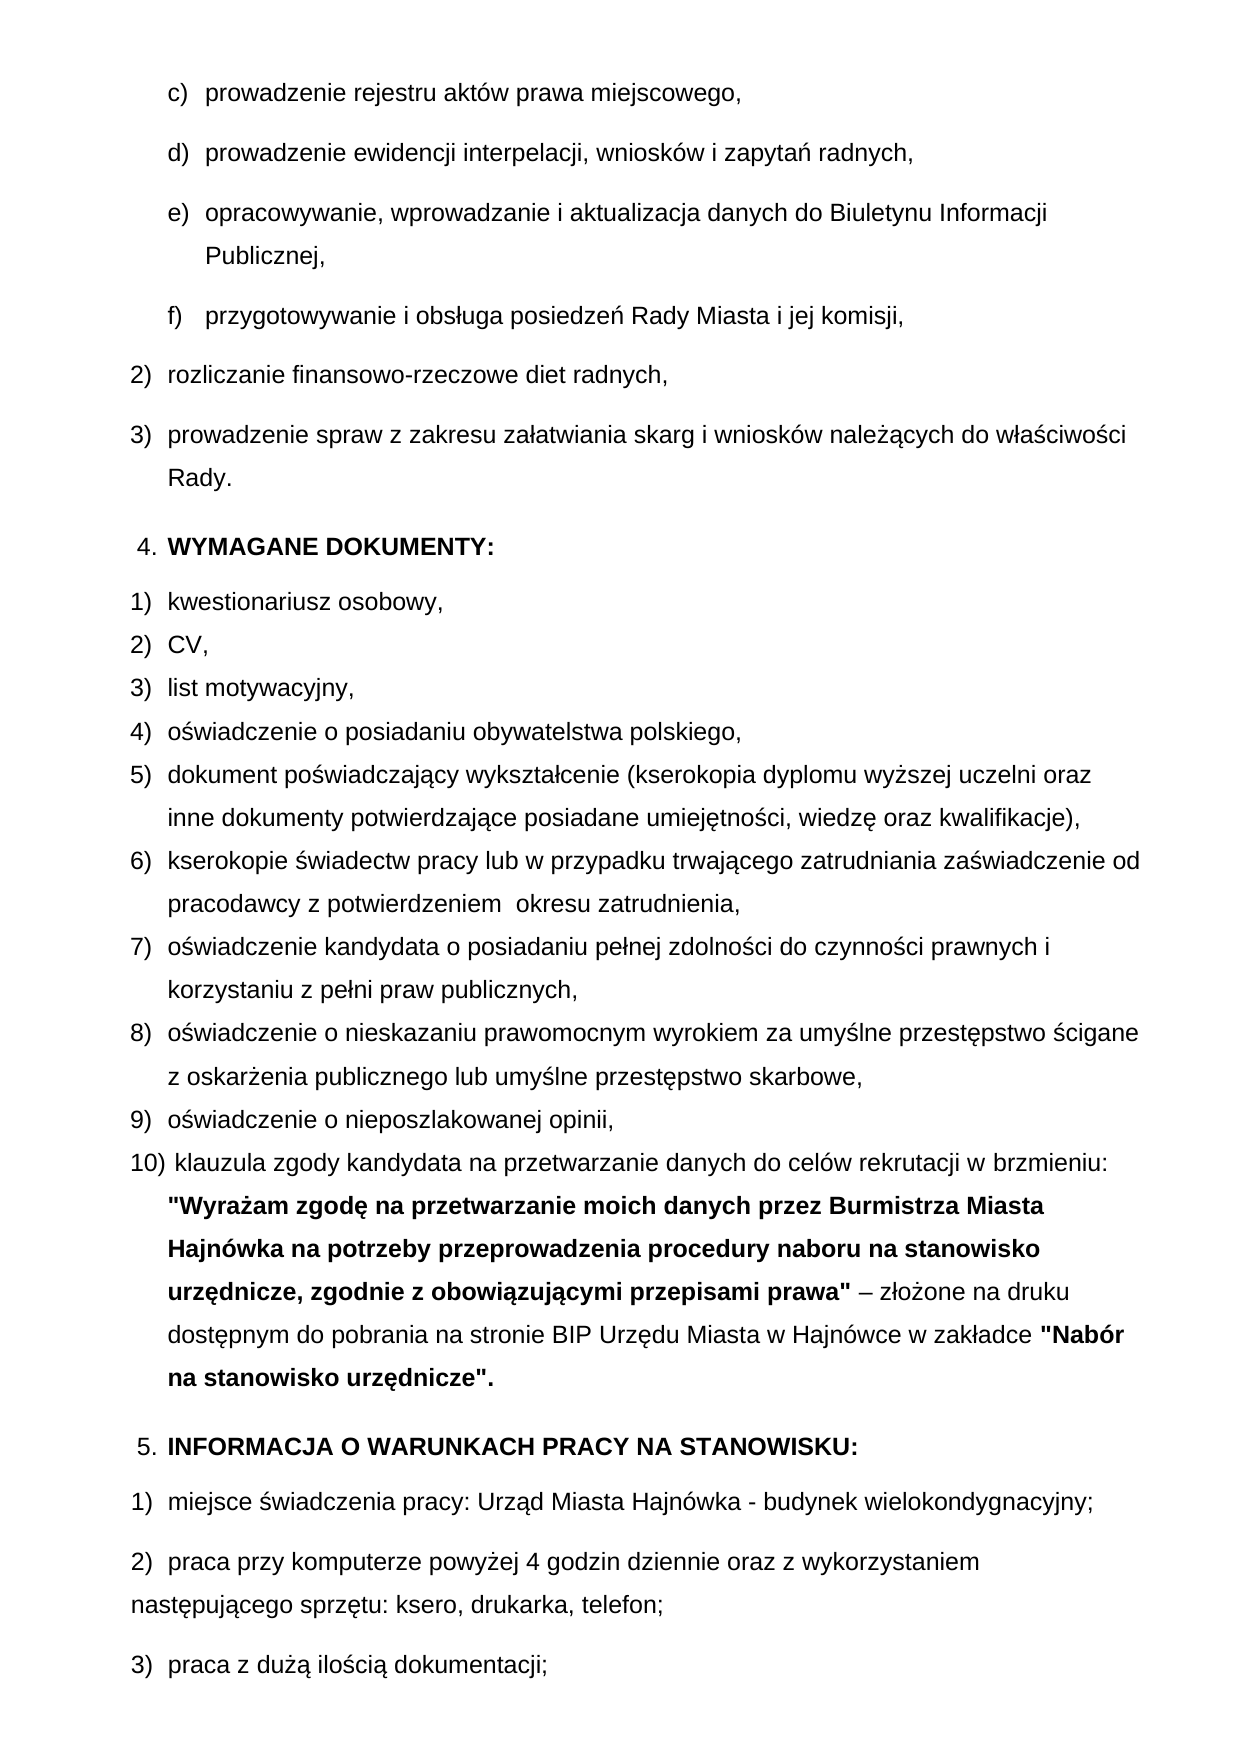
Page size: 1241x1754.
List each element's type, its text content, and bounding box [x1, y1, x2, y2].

list oświadczenie o posiadaniu obywatelstwa polskiego, [130, 716, 1142, 745]
list oświadczenie o nieskazaniu prawomocnym wyrokiem za umyślne przestępstwo ścigane z oskarżenia publicznego lub umyślne przestępstwo skarbowe, [130, 1018, 1142, 1090]
list CV, [130, 630, 1142, 659]
list kserokopie świadectw pracy lub w przypadku trwającego zatrudniania zaświadczenie od pracodawcy z potwierdzeniem okresu zatrudnienia, [130, 846, 1142, 918]
list prowadzenie rejestru aktów prawa miejscowego, [167, 78, 1142, 107]
list dokument poświadczający wykształcenie (kserokopia dyplomu wyższej uczelni oraz inne dokumenty potwierdzające posiadane umiejętności, wiedzę oraz kwalifikacje), [130, 759, 1142, 831]
list praca przy komputerze powyżej 4 godzin dziennie oraz z wykorzystaniem następującego sprzętu: ksero, drukarka, telefon; [131, 1547, 1142, 1619]
list opracowywanie, wprowadzanie i aktualizacja danych do Biuletynu Informacji Publicznej, [167, 198, 1142, 269]
list miejsce świadczenia pracy: Urząd Miasta Hajnówka - budynek wielokondygnacyjny; [131, 1487, 1142, 1516]
list list motywacyjny, [130, 673, 1142, 702]
list oświadczenie o nieposzlakowanej opinii, [130, 1104, 1142, 1133]
list praca z dużą ilością dokumentacji; [131, 1650, 1142, 1678]
list oświadczenie kandydata o posiadaniu pełnej zdolności do czynności prawnych i korzystaniu z pełni praw publicznych, [130, 932, 1142, 1004]
list rozliczanie finansowo-rzeczowe diet radnych, [130, 360, 1142, 389]
list przygotowywanie i obsługa posiedzeń Rady Miasta i jej komisji, [167, 301, 1142, 329]
subtitle INFORMACJA O WARUNKACH PRACY NA STANOWISKU: [130, 1431, 1142, 1460]
list prowadzenie ewidencji interpelacji, wniosków i zapytań radnych, [167, 138, 1142, 167]
list prowadzenie spraw z zakresu załatwiania skarg i wniosków należących do właściwości Rady. [130, 420, 1142, 492]
subtitle WYMAGANE DOKUMENTY: [130, 531, 1142, 560]
list klauzula zgody kandydata na przetwarzanie danych do celów rekrutacji w brzmieniu: "Wyrażam zgodę na przetwarzanie moich danych przez Burmistrza Miasta Hajnówka na potrzeby przeprowadzenia procedury naboru na stanowisko urzędnicze, zgodnie z obowiązującymi przepisami prawa" – złożone na druku dostępnym do pobrania na stronie BIP Urzędu Miasta w Hajnówce w zakładce "Nabór na stanowisko urzędnicze". [130, 1148, 1142, 1392]
list kwestionariusz osobowy, [130, 587, 1142, 616]
